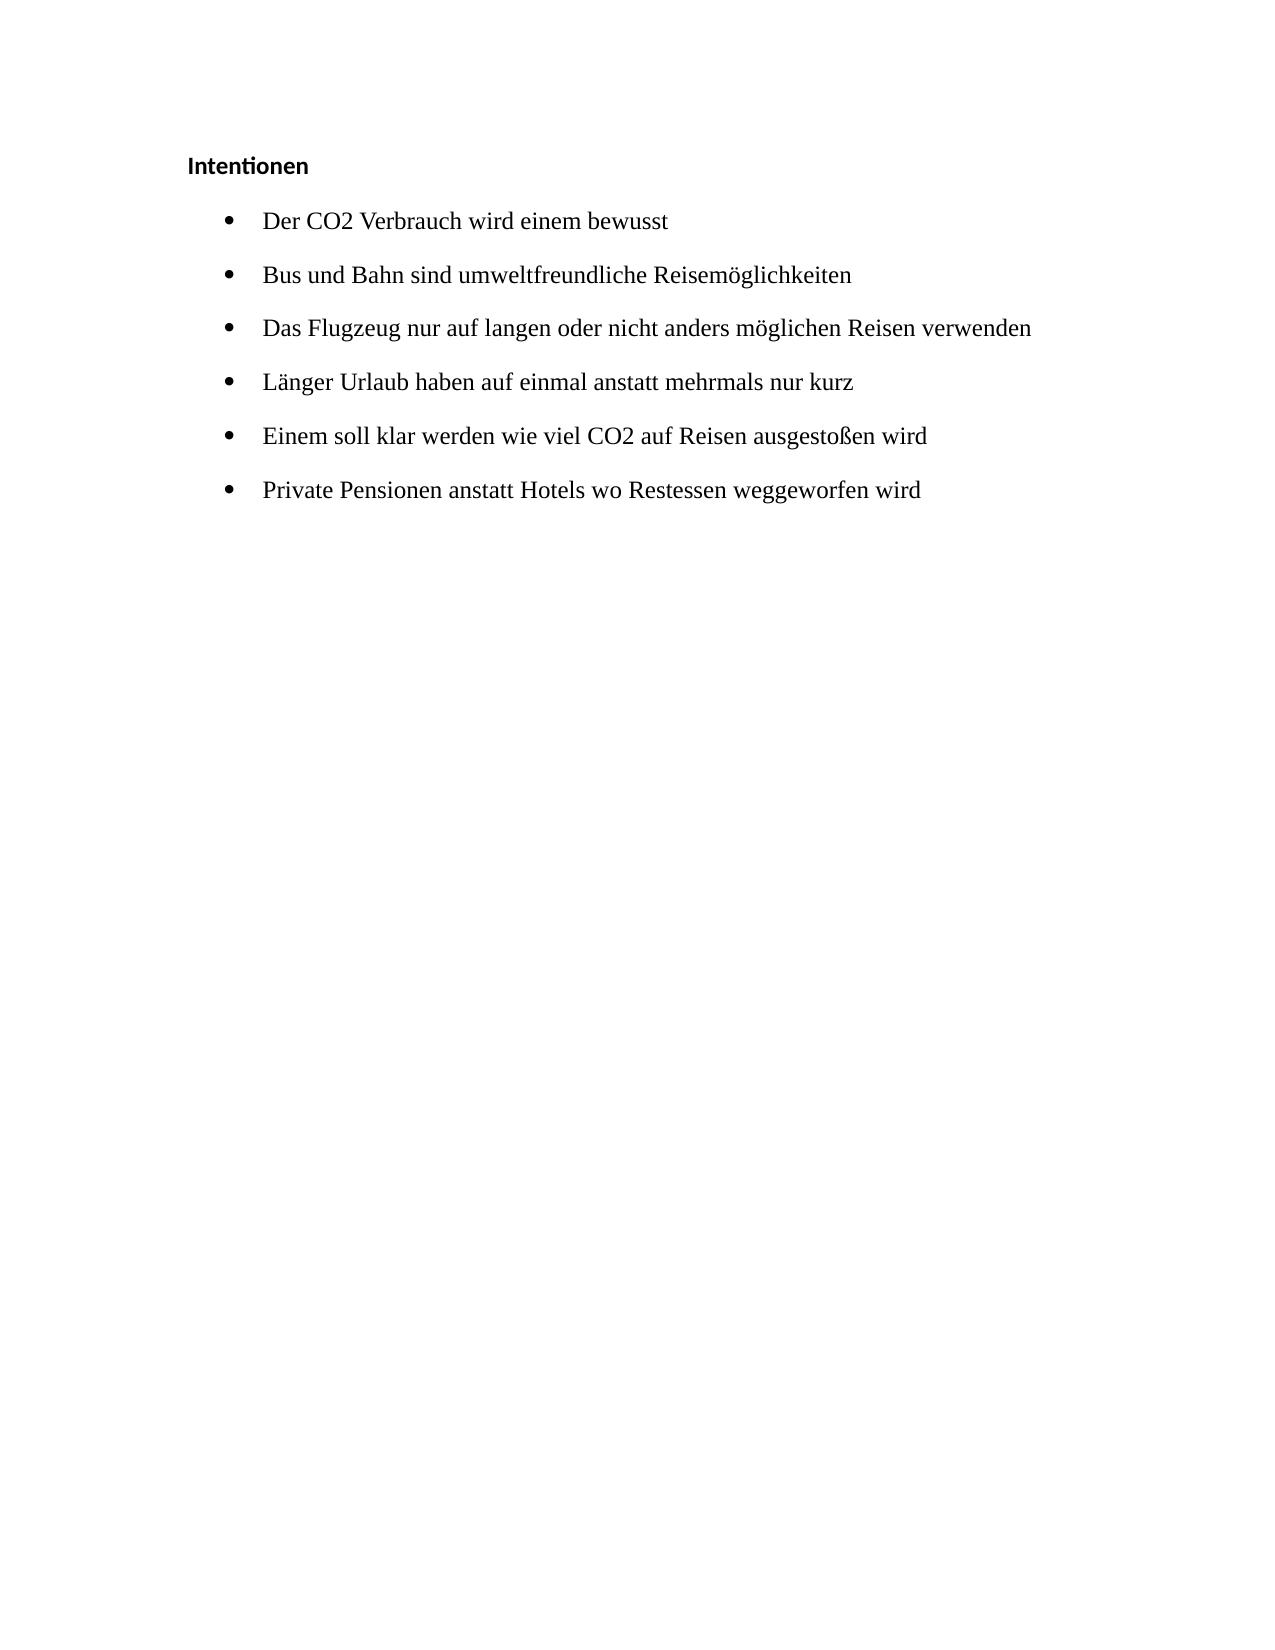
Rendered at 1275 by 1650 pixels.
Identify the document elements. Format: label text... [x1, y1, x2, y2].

list Das Flugzeug nur auf langen oder nicht anders möglichen Reisen verwenden [225, 313, 1087, 342]
list Der CO2 Verbrauch wird einem bewusst [225, 206, 1087, 234]
text Intentionen [187, 150, 1087, 181]
list Länger Urlaub haben auf einmal anstatt mehrmals nur kurz [225, 367, 1087, 396]
list Einem soll klar werden wie viel CO2 auf Reisen ausgestoßen wird [225, 421, 1087, 450]
list Private Pensionen anstatt Hotels wo Restessen weggeworfen wird [225, 475, 1087, 504]
list Bus und Bahn sind umweltfreundliche Reisemöglichkeiten [225, 260, 1087, 288]
